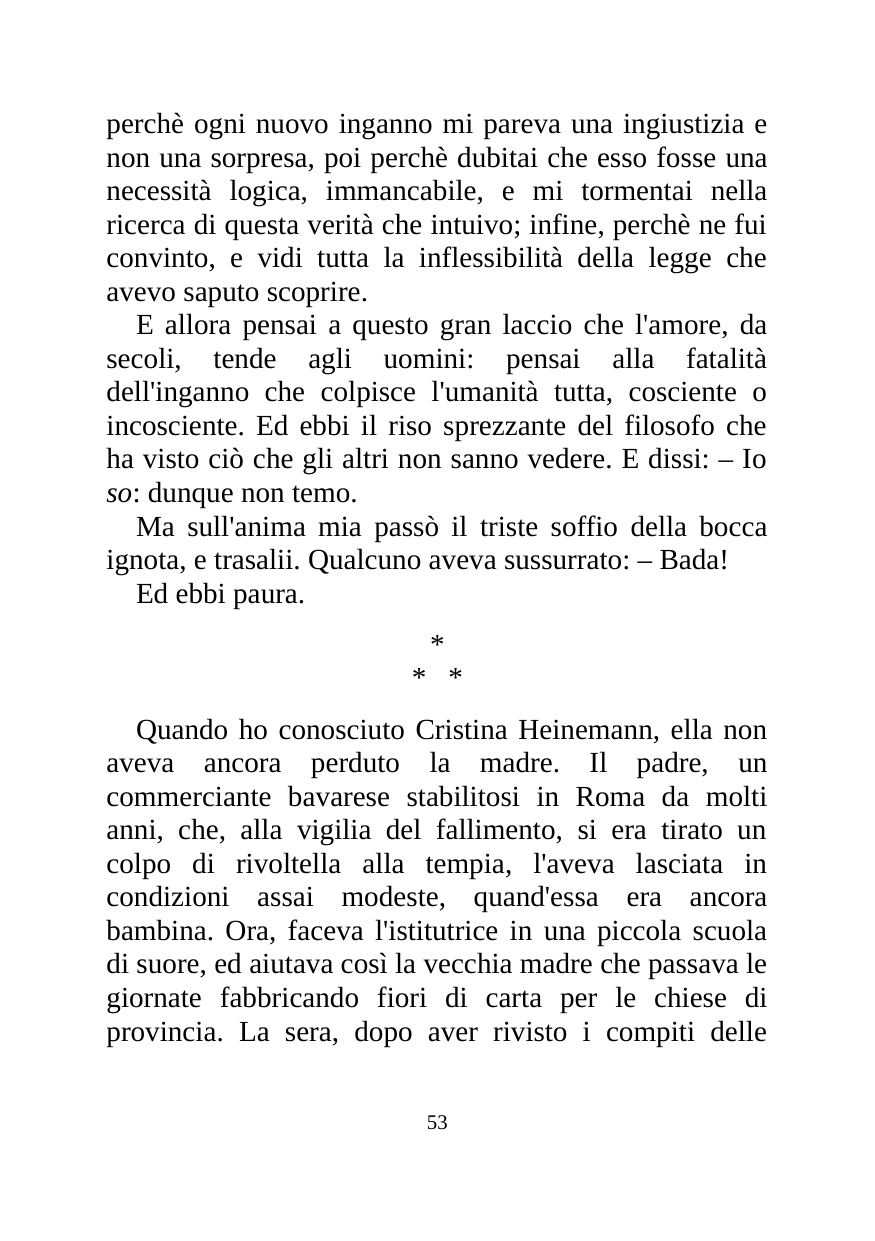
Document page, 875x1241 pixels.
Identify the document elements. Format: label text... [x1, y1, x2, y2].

text Ma sull'anima mia passò il triste soffio della bocca ignota, e trasalii. Qualcuno aveva sussurrato: – Bada! [106, 509, 768, 576]
text E allora pensai a questo gran laccio che l'amore, da secoli, tende agli uomini: pensai alla fatalità dell'inganno che colpisce l'umanità tutta, cosciente o incosciente. Ed ebbi il riso sprezzante del filosofo che ha visto ciò che gli altri non sanno vedere. E dissi: – Io so: dunque non temo. [106, 307, 768, 509]
text Ed ebbi paura. [106, 576, 768, 609]
text perchè ogni nuovo inganno mi pareva una ingiustizia e non una sorpresa, poi perchè dubitai che esso fosse una necessità logica, immancabile, e mi tormentai nella ricerca di questa verità che intuivo; infine, perchè ne fui convinto, e vidi tutta la inflessibilità della legge che avevo saputo scoprire. [106, 106, 768, 307]
text * * * [106, 627, 768, 694]
text Quando ho conosciuto Cristina Heinemann, ella non aveva ancora perduto la madre. Il padre, un commerciante bavarese stabilitosi in Roma da molti anni, che, alla vigilia del fallimento, si era tirato un colpo di rivoltella alla tempia, l'aveva lasciata in condizioni assai modeste, quand'essa era ancora bambina. Ora, faceva l'istitutrice in una piccola scuola di suore, ed aiutava così la vecchia madre che passava le giornate fabbricando fiori di carta per le chiese di provincia. La sera, dopo aver rivisto i compiti delle [106, 712, 768, 1047]
